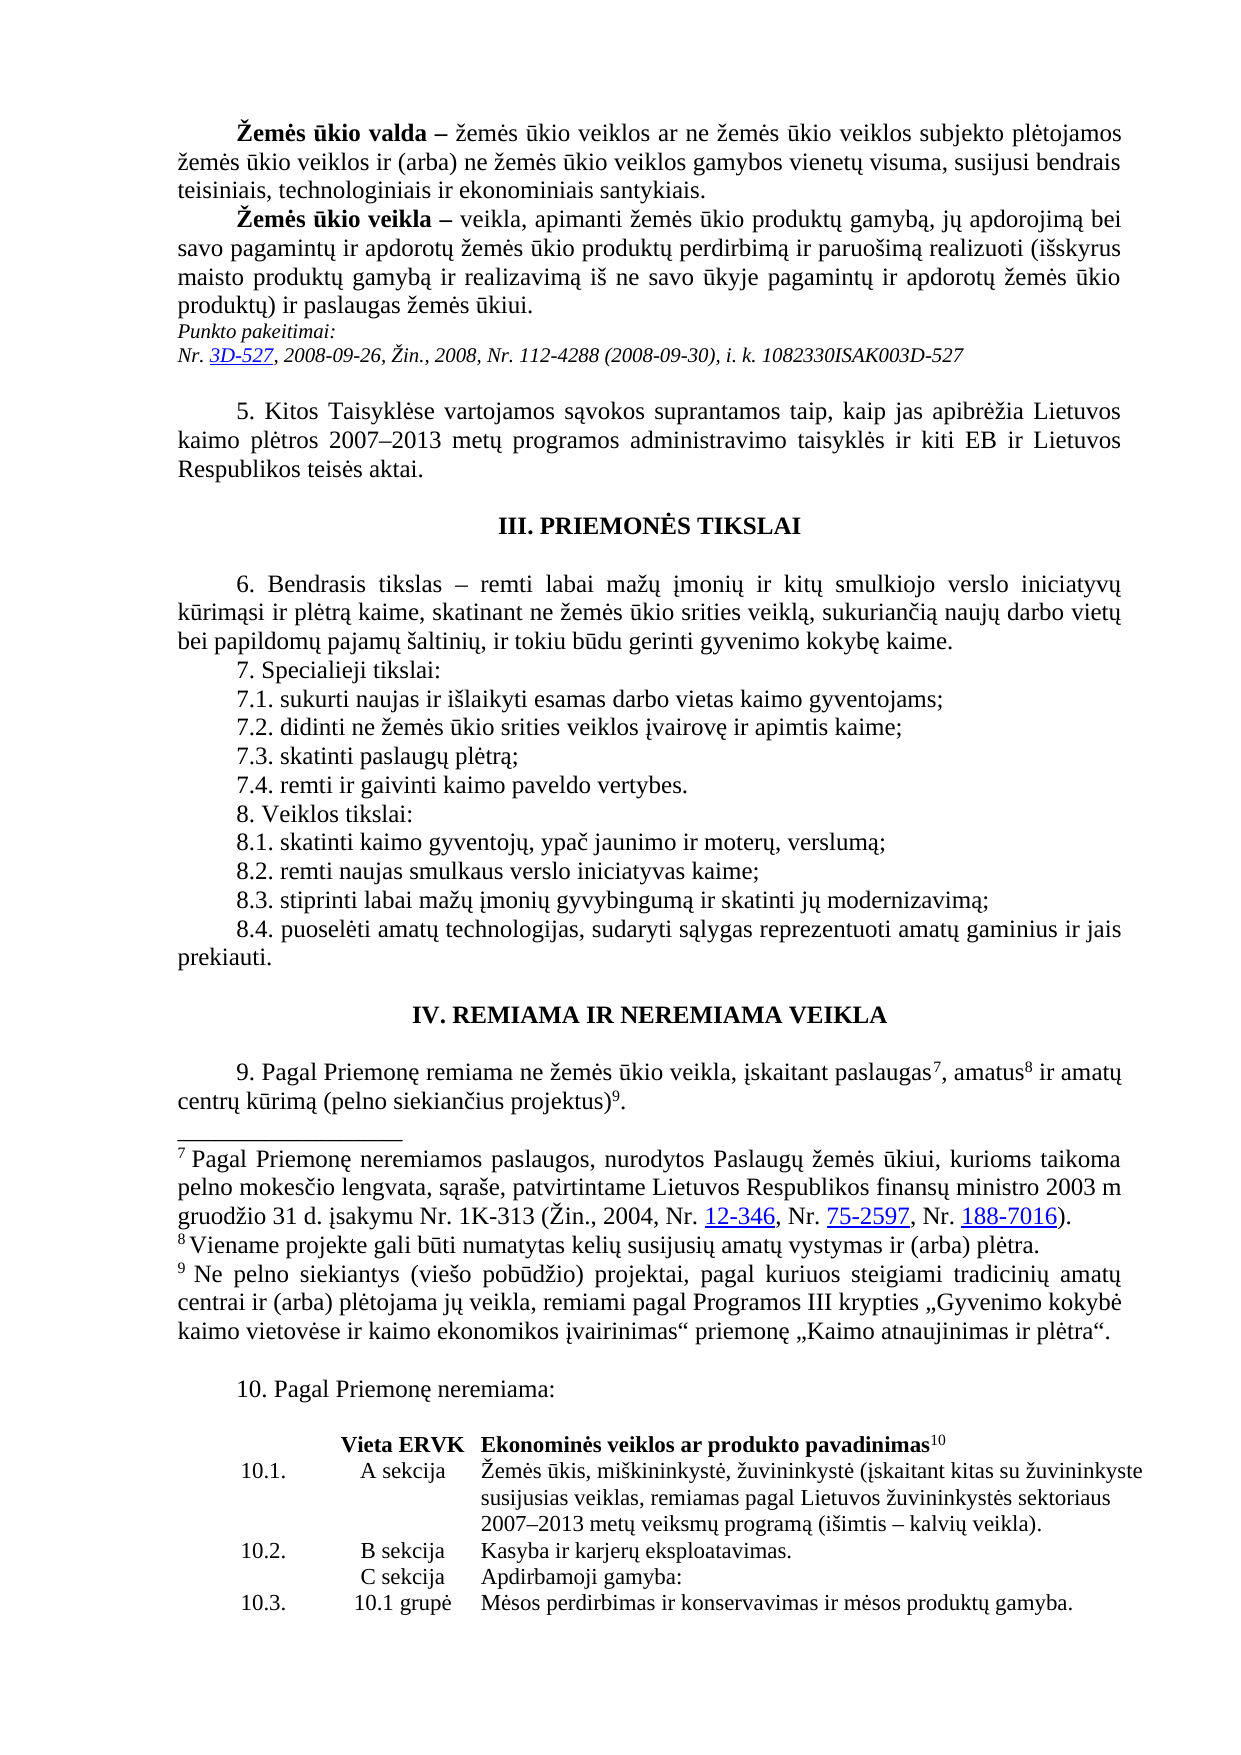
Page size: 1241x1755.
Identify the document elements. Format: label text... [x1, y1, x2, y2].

text Punkto pakeitimai: [177, 319, 1122, 343]
table_cell 10.3. [236, 1589, 329, 1616]
text 8.2. remti naujas smulkaus verslo iniciatyvas kaime; [177, 856, 1122, 885]
text 8.3. stiprinti labai mažų įmonių gyvybingumą ir skatinti jų modernizavimą; [177, 885, 1122, 914]
text __________________ [177, 1115, 1122, 1144]
text 7.1. sukurti naujas ir išlaikyti esamas darbo vietas kaimo gyventojams; [177, 684, 1122, 712]
text Nr. 3D-527, 2008-09-26, Žin., 2008, Nr. 112-4288 (2008-09-30), i. k. 1082330ISAK003D-527 [177, 343, 1122, 367]
text 10. Pagal Priemonę neremiama: [177, 1374, 1122, 1402]
table_cell [236, 1510, 329, 1537]
table_cell A sekcija [329, 1458, 476, 1484]
text 7.3. skatinti paslaugų plėtrą; [177, 741, 1122, 770]
text IV. REMIAMA IR NEREMIAMA VEIKLA [177, 1000, 1122, 1029]
text 8.1. skatinti kaimo gyventojų, ypač jaunimo ir moterų, verslumą; [177, 827, 1122, 856]
table_cell B sekcija [329, 1537, 476, 1563]
table_header Ekonominės veiklos ar produkto pavadinimas10 [476, 1431, 1195, 1458]
table_cell 2007–2013 metų veiksmų programą (išimtis – kalvių veikla). [476, 1510, 1195, 1537]
text 8.4. puoselėti amatų technologijas, sudaryti sąlygas reprezentuoti amatų gaminius ir jais prekiauti. [177, 914, 1122, 971]
table_cell [329, 1484, 476, 1510]
table_cell [236, 1563, 329, 1589]
text 5. Kitos Taisyklėse vartojamos sąvokos suprantamos taip, kaip jas apibrėžia Lietuvos kaimo plėtros 2007–2013 metų programos administravimo taisyklės ir kiti EB ir Lietuvos Respublikos teisės aktai. [177, 396, 1122, 482]
text 7.2. didinti ne žemės ūkio srities veiklos įvairovę ir apimtis kaime; [177, 712, 1122, 741]
table_cell 10.1 grupė [329, 1589, 476, 1616]
text 7.4. remti ir gaivinti kaimo paveldo vertybes. [177, 770, 1122, 799]
text III. PRIEMONĖS TIKSLAI [177, 511, 1122, 540]
table_header [236, 1431, 329, 1458]
table_cell susijusias veiklas, remiamas pagal Lietuvos žuvininkystės sektoriaus [476, 1484, 1195, 1510]
text 7 Pagal Priemonę neremiamos paslaugos, nurodytos Paslaugų žemės ūkiui, kurioms taikoma pelno mokesčio lengvata, sąraše, patvirtintame Lietuvos Respublikos finansų ministro 2003 m gruodžio 31 d. įsakymu Nr. 1K-313 (Žin., 2004, Nr. 12-346, Nr. 75-2597, Nr. 188-7016). [177, 1144, 1122, 1230]
text 7. Specialieji tikslai: [177, 655, 1122, 684]
text 6. Bendrasis tikslas – remti labai mažų įmonių ir kitų smulkiojo verslo iniciatyvų kūrimąsi ir plėtrą kaime, skatinant ne žemės ūkio srities veiklą, sukuriančią naujų darbo vietų bei papildomų pajamų šaltinių, ir tokiu būdu gerinti gyvenimo kokybę kaime. [177, 569, 1122, 655]
table_cell Apdirbamoji gamyba: [476, 1563, 1195, 1589]
table_cell 10.1. [236, 1458, 329, 1484]
text Žemės ūkio veikla – veikla, apimanti žemės ūkio produktų gamybą, jų apdorojimą bei savo pagamintų ir apdorotų žemės ūkio produktų perdirbimą ir paruošimą realizuoti (išskyrus maisto produktų gamybą ir realizavimą iš ne savo ūkyje pagamintų ir apdorotų žemės ūkio produktų) ir paslaugas žemės ūkiui. [177, 204, 1122, 319]
table_cell Kasyba ir karjerų eksploatavimas. [476, 1537, 1195, 1563]
table_cell Mėsos perdirbimas ir konservavimas ir mėsos produktų gamyba. [476, 1589, 1195, 1616]
table_cell Žemės ūkis, miškininkystė, žuvininkystė (įskaitant kitas su žuvininkyste [476, 1458, 1195, 1484]
text 9. Pagal Priemonę remiama ne žemės ūkio veikla, įskaitant paslaugas7, amatus8 ir amatų centrų kūrimą (pelno siekiančius projektus)9. [177, 1057, 1122, 1115]
text 8. Veiklos tikslai: [177, 799, 1122, 827]
table_header Vieta ERVK [329, 1431, 476, 1458]
text 9 Ne pelno siekiantys (viešo pobūdžio) projektai, pagal kuriuos steigiami tradicinių amatų centrai ir (arba) plėtojama jų veikla, remiami pagal Programos III krypties „Gyvenimo kokybė kaimo vietovėse ir kaimo ekonomikos įvairinimas“ priemonę „Kaimo atnaujinimas ir plėtra“. [177, 1259, 1122, 1345]
text Žemės ūkio valda – žemės ūkio veiklos ar ne žemės ūkio veiklos subjekto plėtojamos žemės ūkio veiklos ir (arba) ne žemės ūkio veiklos gamybos vienetų visuma, susijusi bendrais teisiniais, technologiniais ir ekonominiais santykiais. [177, 118, 1122, 204]
text 8 Viename projekte gali būti numatytas kelių susijusių amatų vystymas ir (arba) plėtra. [177, 1230, 1122, 1259]
table_cell 10.2. [236, 1537, 329, 1563]
table_cell [236, 1484, 329, 1510]
table_cell [329, 1510, 476, 1537]
table_cell C sekcija [329, 1563, 476, 1589]
